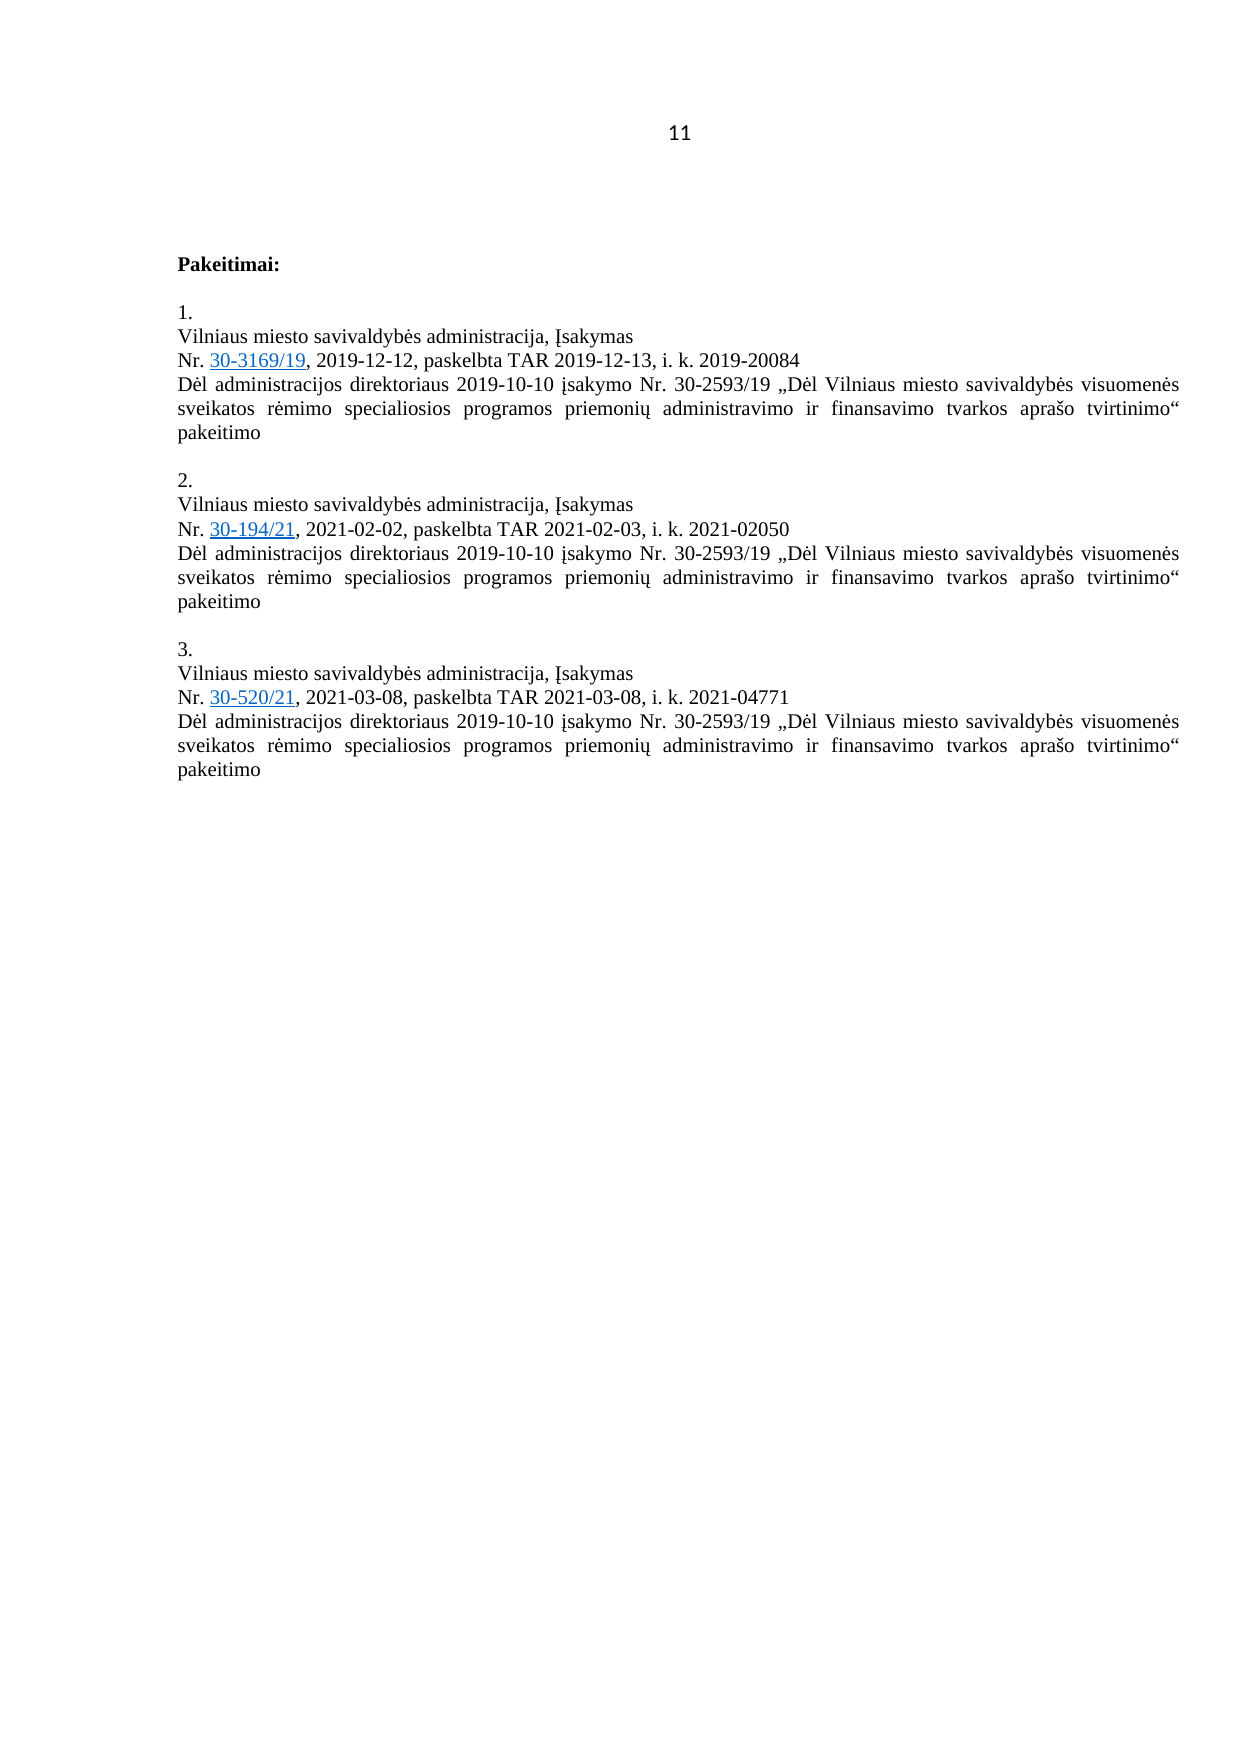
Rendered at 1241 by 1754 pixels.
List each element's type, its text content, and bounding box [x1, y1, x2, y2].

text Pakeitimai: [177, 252, 1181, 276]
text 3. [177, 637, 1181, 661]
text Vilniaus miesto savivaldybės administracija, Įsakymas [177, 661, 1181, 685]
text Nr. 30-194/21, 2021-02-02, paskelbta TAR 2021-02-03, i. k. 2021-02050 [177, 516, 1181, 541]
text Nr. 30-3169/19, 2019-12-12, paskelbta TAR 2019-12-13, i. k. 2019-20084 [177, 348, 1181, 372]
text 2. [177, 468, 1181, 492]
text 1. [177, 300, 1181, 324]
text Vilniaus miesto savivaldybės administracija, Įsakymas [177, 324, 1181, 348]
text Vilniaus miesto savivaldybės administracija, Įsakymas [177, 492, 1181, 516]
text Dėl administracijos direktoriaus 2019-10-10 įsakymo Nr. 30-2593/19 „Dėl Vilniaus miesto savivaldybės visuomenės sveikatos rėmimo specialiosios programos priemonių administravimo ir finansavimo tvarkos aprašo tvirtinimo“ pakeitimo [177, 372, 1181, 444]
text Dėl administracijos direktoriaus 2019-10-10 įsakymo Nr. 30-2593/19 „Dėl Vilniaus miesto savivaldybės visuomenės sveikatos rėmimo specialiosios programos priemonių administravimo ir finansavimo tvarkos aprašo tvirtinimo“ pakeitimo [177, 541, 1181, 613]
text Nr. 30-520/21, 2021-03-08, paskelbta TAR 2021-03-08, i. k. 2021-04771 [177, 685, 1181, 709]
text Dėl administracijos direktoriaus 2019-10-10 įsakymo Nr. 30-2593/19 „Dėl Vilniaus miesto savivaldybės visuomenės sveikatos rėmimo specialiosios programos priemonių administravimo ir finansavimo tvarkos aprašo tvirtinimo“ pakeitimo [177, 709, 1181, 781]
